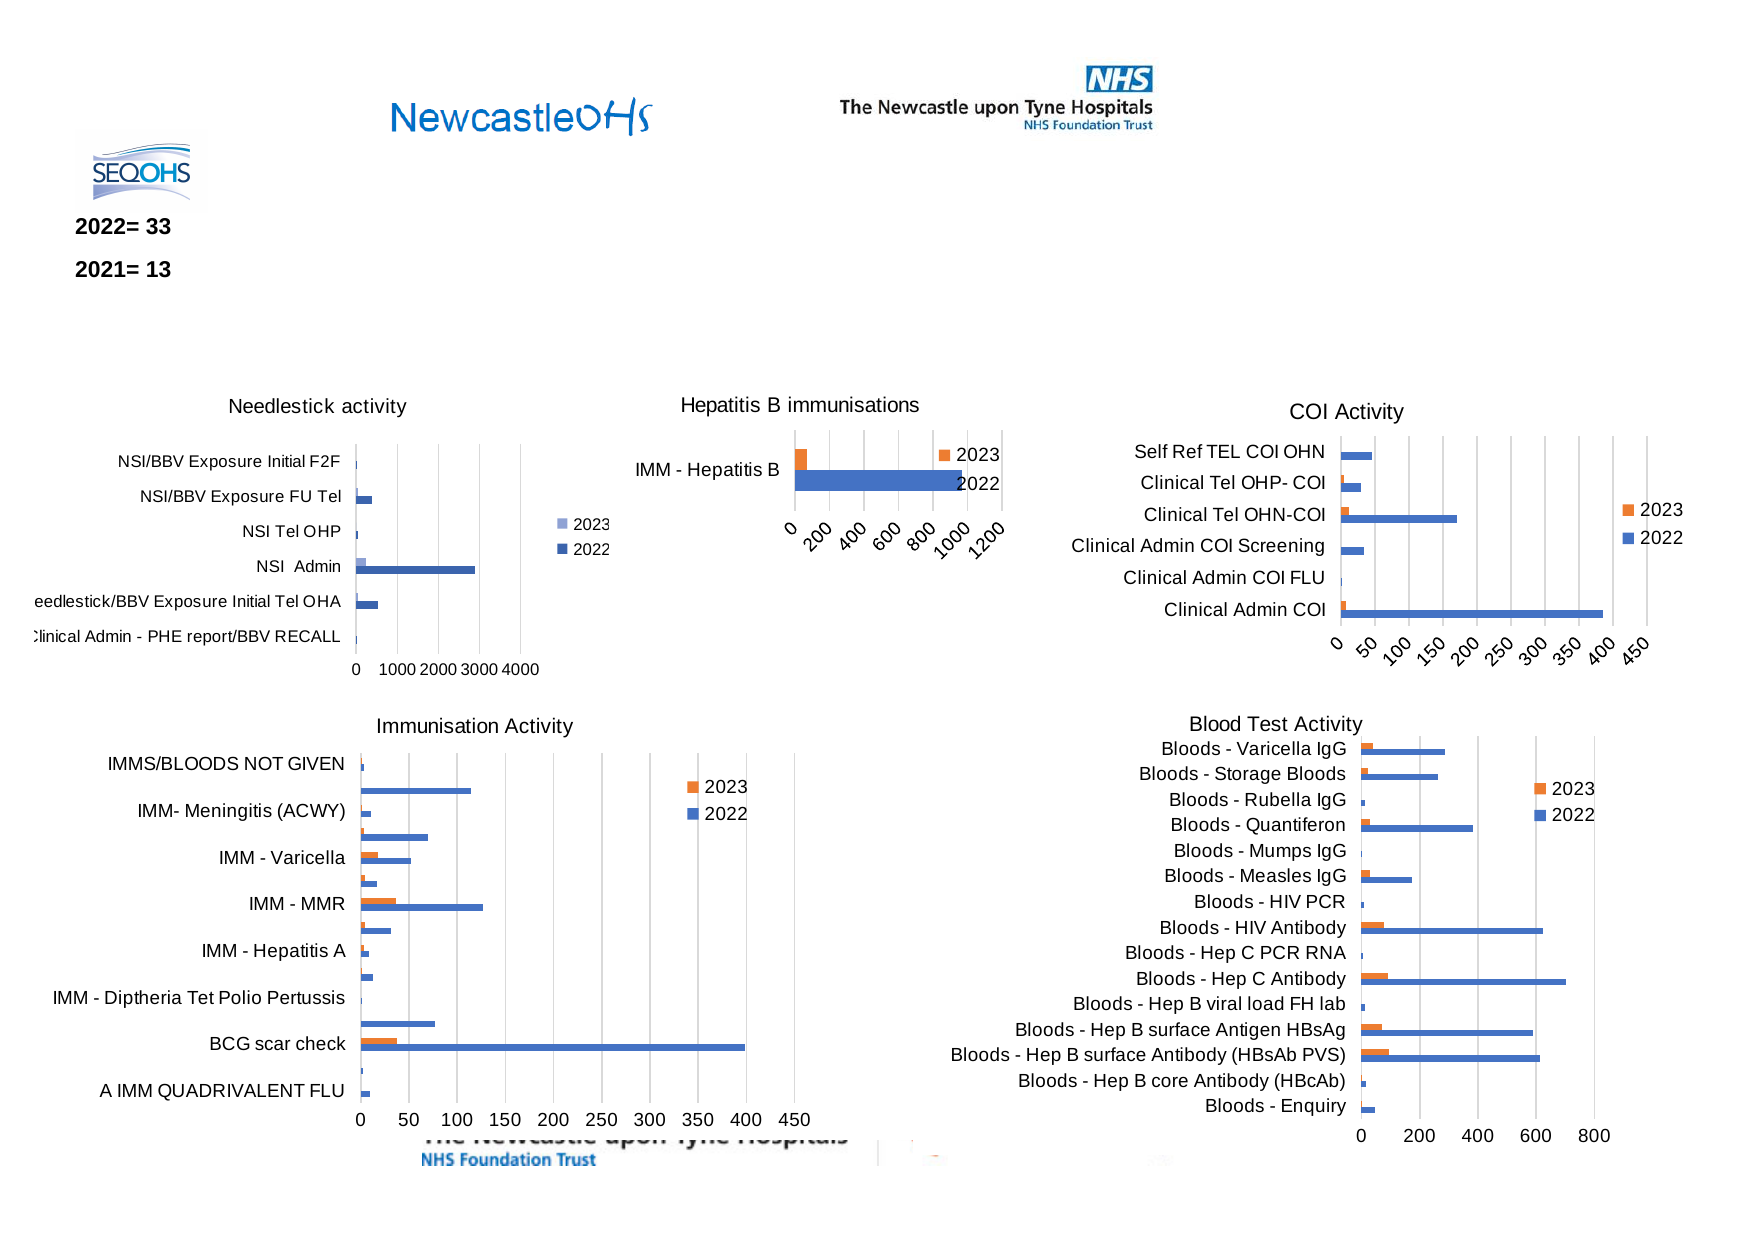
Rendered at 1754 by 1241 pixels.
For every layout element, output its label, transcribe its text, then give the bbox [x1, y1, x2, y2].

text 2022= 33 [75, 213, 1679, 239]
text 2021= 13 [75, 256, 1679, 282]
